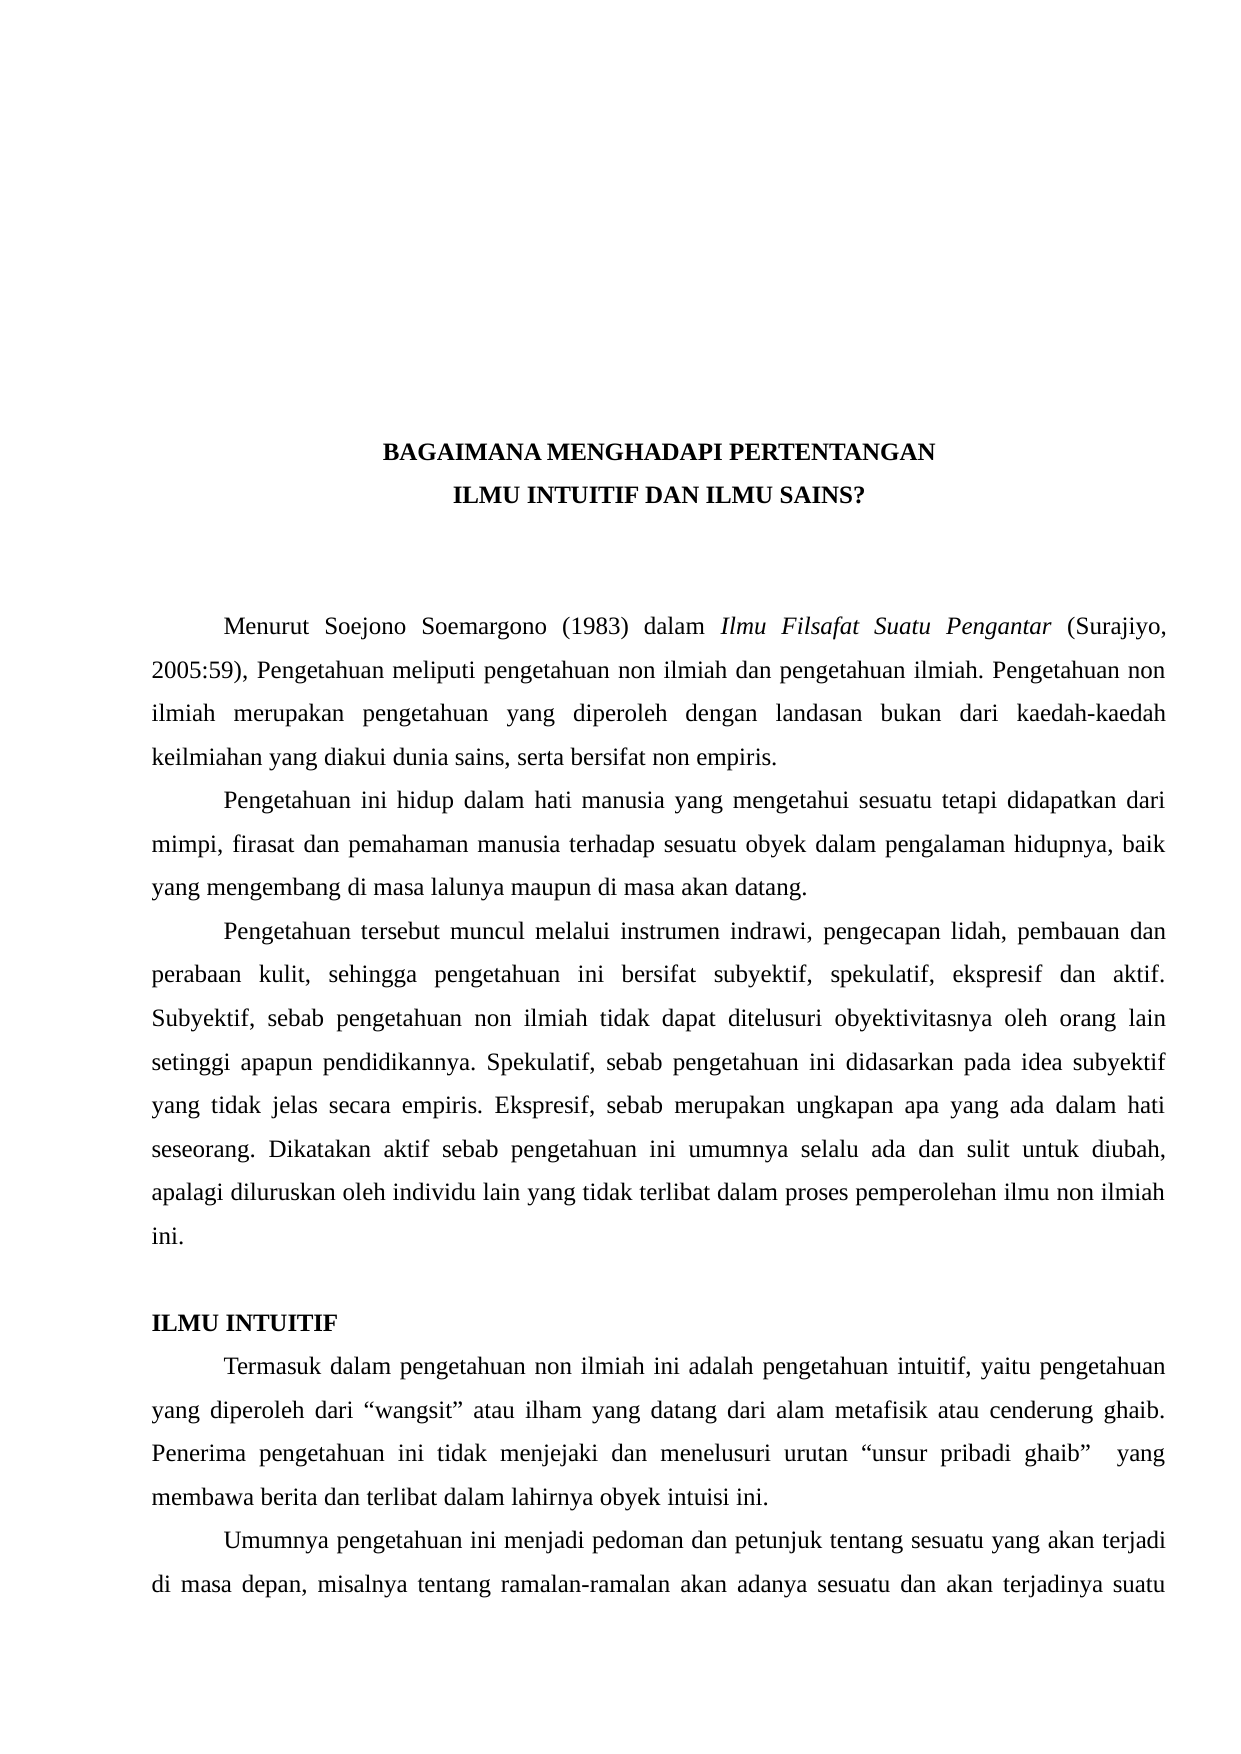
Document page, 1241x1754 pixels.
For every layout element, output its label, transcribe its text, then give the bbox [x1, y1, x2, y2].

text ILMU INTUITIF [151, 1308, 1167, 1337]
text ILMU INTUITIF DAN ILMU SAINS? [151, 480, 1167, 509]
text Menurut Soejono Soemargono (1983) dalam Ilmu Filsafat Suatu Pengantar (Surajiyo, 2005:59), Pengetahuan meliputi pengetahuan non ilmiah dan pengetahuan ilmiah. Pengetahuan non ilmiah merupakan pengetahuan yang diperoleh dengan landasan bukan dari kaedah-kaedah keilmiahan yang diakui dunia sains, serta bersifat non empiris. [151, 611, 1167, 771]
text Umumnya pengetahuan ini menjadi pedoman dan petunjuk tentang sesuatu yang akan terjadi di masa depan, misalnya tentang ramalan-ramalan akan adanya sesuatu dan akan terjadinya suatu [151, 1525, 1167, 1598]
text BAGAIMANA MENGHADAPI PERTENTANGAN [151, 437, 1167, 466]
text Pengetahuan ini hidup dalam hati manusia yang mengetahui sesuatu tetapi didapatkan dari mimpi, firasat dan pemahaman manusia terhadap sesuatu obyek dalam pengalaman hidupnya, baik yang mengembang di masa lalunya maupun di masa akan datang. [151, 785, 1167, 901]
text Termasuk dalam pengetahuan non ilmiah ini adalah pengetahuan intuitif, yaitu pengetahuan yang diperoleh dari “wangsit” atau ilham yang datang dari alam metafisik atau cenderung ghaib. Penerima pengetahuan ini tidak menjejaki dan menelusuri urutan “unsur pribadi ghaib” yang membawa berita dan terlibat dalam lahirnya obyek intuisi ini. [151, 1351, 1167, 1511]
text Pengetahuan tersebut muncul melalui instrumen indrawi, pengecapan lidah, pembauan dan perabaan kulit, sehingga pengetahuan ini bersifat subyektif, spekulatif, ekspresif dan aktif. Subyektif, sebab pengetahuan non ilmiah tidak dapat ditelusuri obyektivitasnya oleh orang lain setinggi apapun pendidikannya. Spekulatif, sebab pengetahuan ini didasarkan pada idea subyektif yang tidak jelas secara empiris. Ekspresif, sebab merupakan ungkapan apa yang ada dalam hati seseorang. Dikatakan aktif sebab pengetahuan ini umumnya selalu ada dan sulit untuk diubah, apalagi diluruskan oleh individu lain yang tidak terlibat dalam proses pemperolehan ilmu non ilmiah ini. [151, 916, 1167, 1250]
